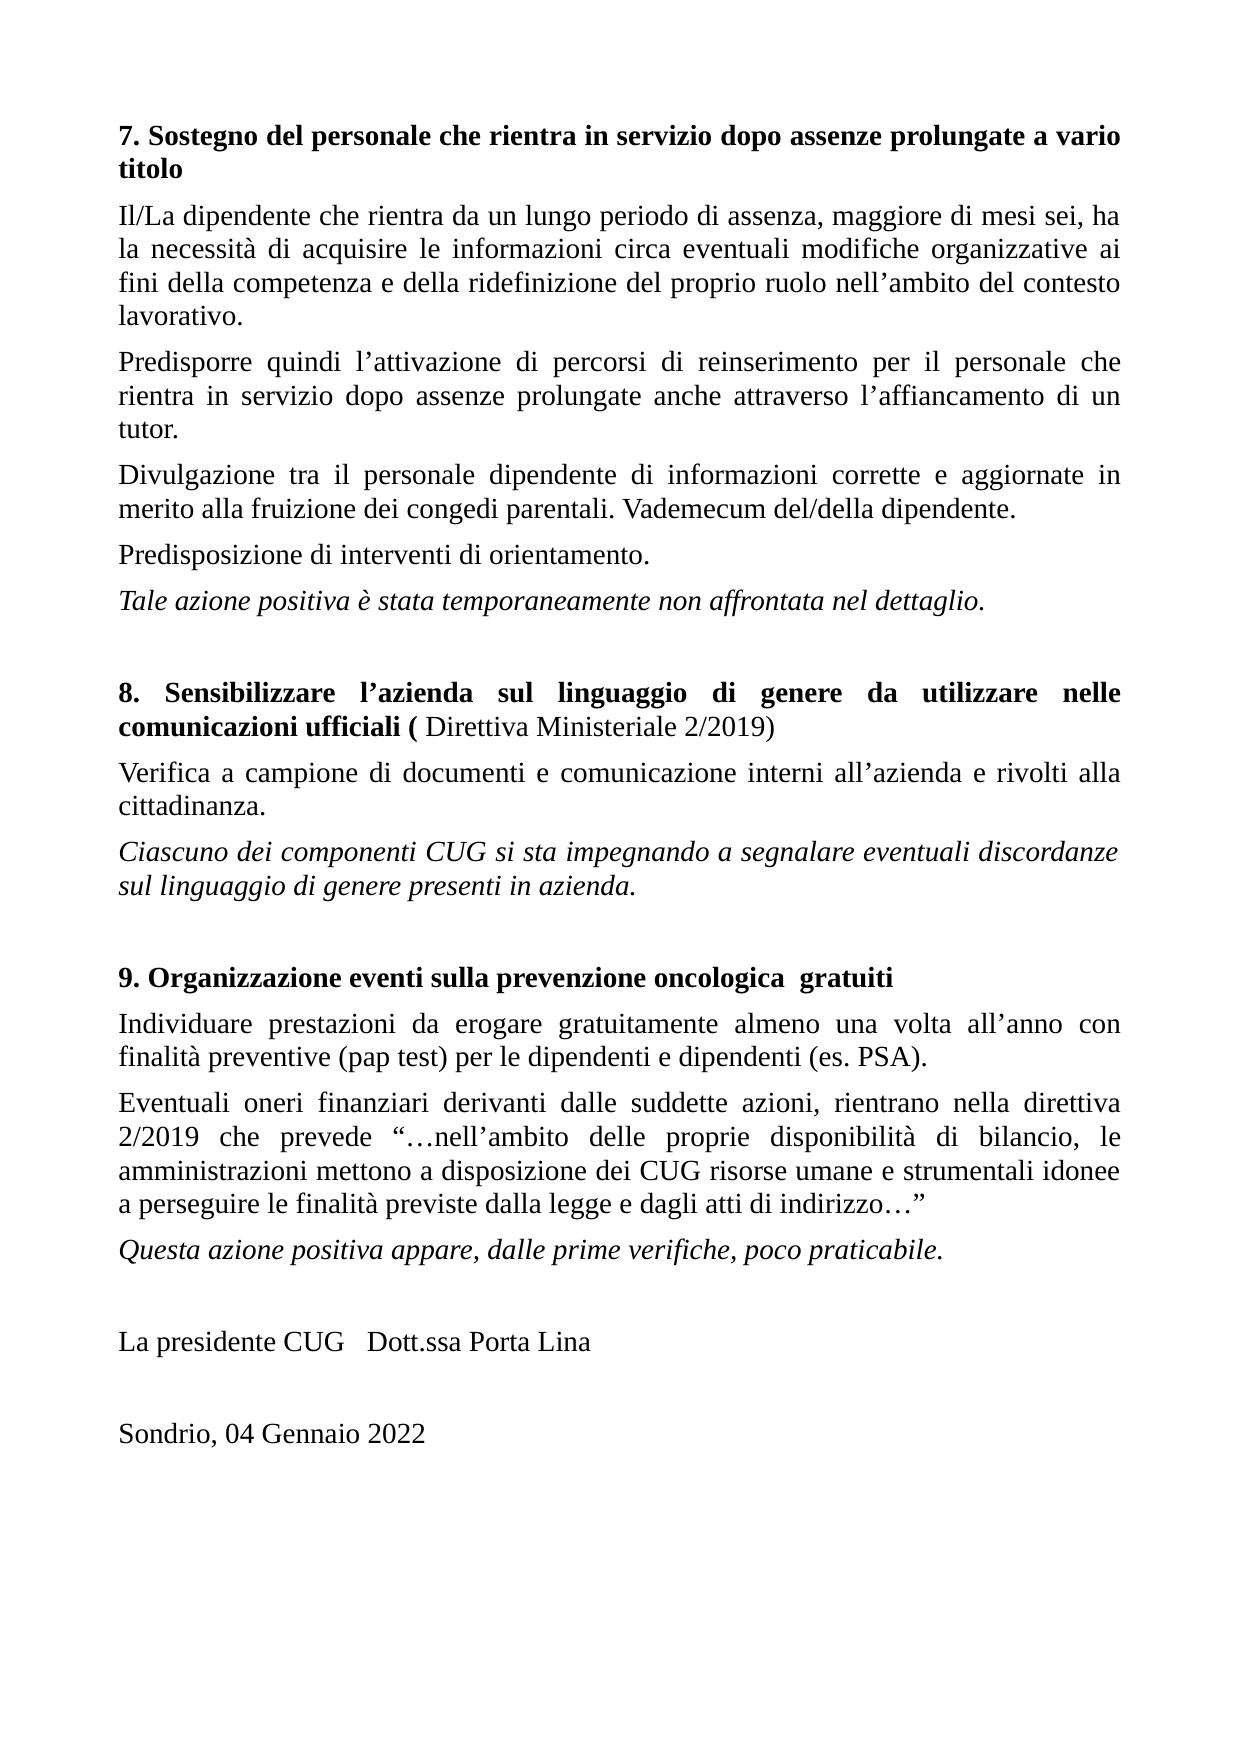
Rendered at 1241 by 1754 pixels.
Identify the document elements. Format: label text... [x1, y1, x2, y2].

text Divulgazione tra il personale dipendente di informazioni corrette e aggiornate in merito alla fruizione dei congedi parentali. Vademecum del/della dipendente. [118, 457, 1122, 524]
text Predisposizione di interventi di orientamento. [118, 537, 1122, 571]
text Questa azione positiva appare, dalle prime verifiche, poco praticabile. [118, 1232, 1122, 1266]
text 7. Sostegno del personale che rientra in servizio dopo assenze prolungate a vario titolo [118, 118, 1122, 185]
text Ciascuno dei componenti CUG si sta impegnando a segnalare eventuali discordanze sul linguaggio di genere presenti in azienda. [118, 834, 1122, 901]
text 8. Sensibilizzare l’azienda sul linguaggio di genere da utilizzare nelle comunicazioni ufficiali ( Direttiva Ministeriale 2/2019) [118, 675, 1122, 742]
text Il/La dipendente che rientra da un lungo periodo di assenza, maggiore di mesi sei, ha la necessità di acquisire le informazioni circa eventuali modifiche organizzative ai fini della competenza e della ridefinizione del proprio ruolo nell’ambito del contesto lavorativo. [118, 198, 1122, 332]
text La presidente CUG Dott.ssa Porta Lina [118, 1324, 1122, 1358]
text 9. Organizzazione eventi sulla prevenzione oncologica gratuiti [118, 960, 1122, 993]
text Verifica a campione di documenti e comunicazione interni all’azienda e rivolti alla cittadinanza. [118, 755, 1122, 822]
text Eventuali oneri finanziari derivanti dalle suddette azioni, rientrano nella direttiva 2/2019 che prevede “…nell’ambito delle proprie disponibilità di bilancio, le amministrazioni mettono a disposizione dei CUG risorse umane e strumentali idonee a perseguire le finalità previste dalla legge e dagli atti di indirizzo…” [118, 1086, 1122, 1220]
text Sondrio, 04 Gennaio 2022 [118, 1416, 1122, 1450]
text Predisporre quindi l’attivazione di percorsi di reinserimento per il personale che rientra in servizio dopo assenze prolungate anche attraverso l’affiancamento di un tutor. [118, 344, 1122, 445]
text Tale azione positiva è stata temporaneamente non affrontata nel dettaglio. [118, 583, 1122, 617]
text Individuare prestazioni da erogare gratuitamente almeno una volta all’anno con finalità preventive (pap test) per le dipendenti e dipendenti (es. PSA). [118, 1006, 1122, 1073]
